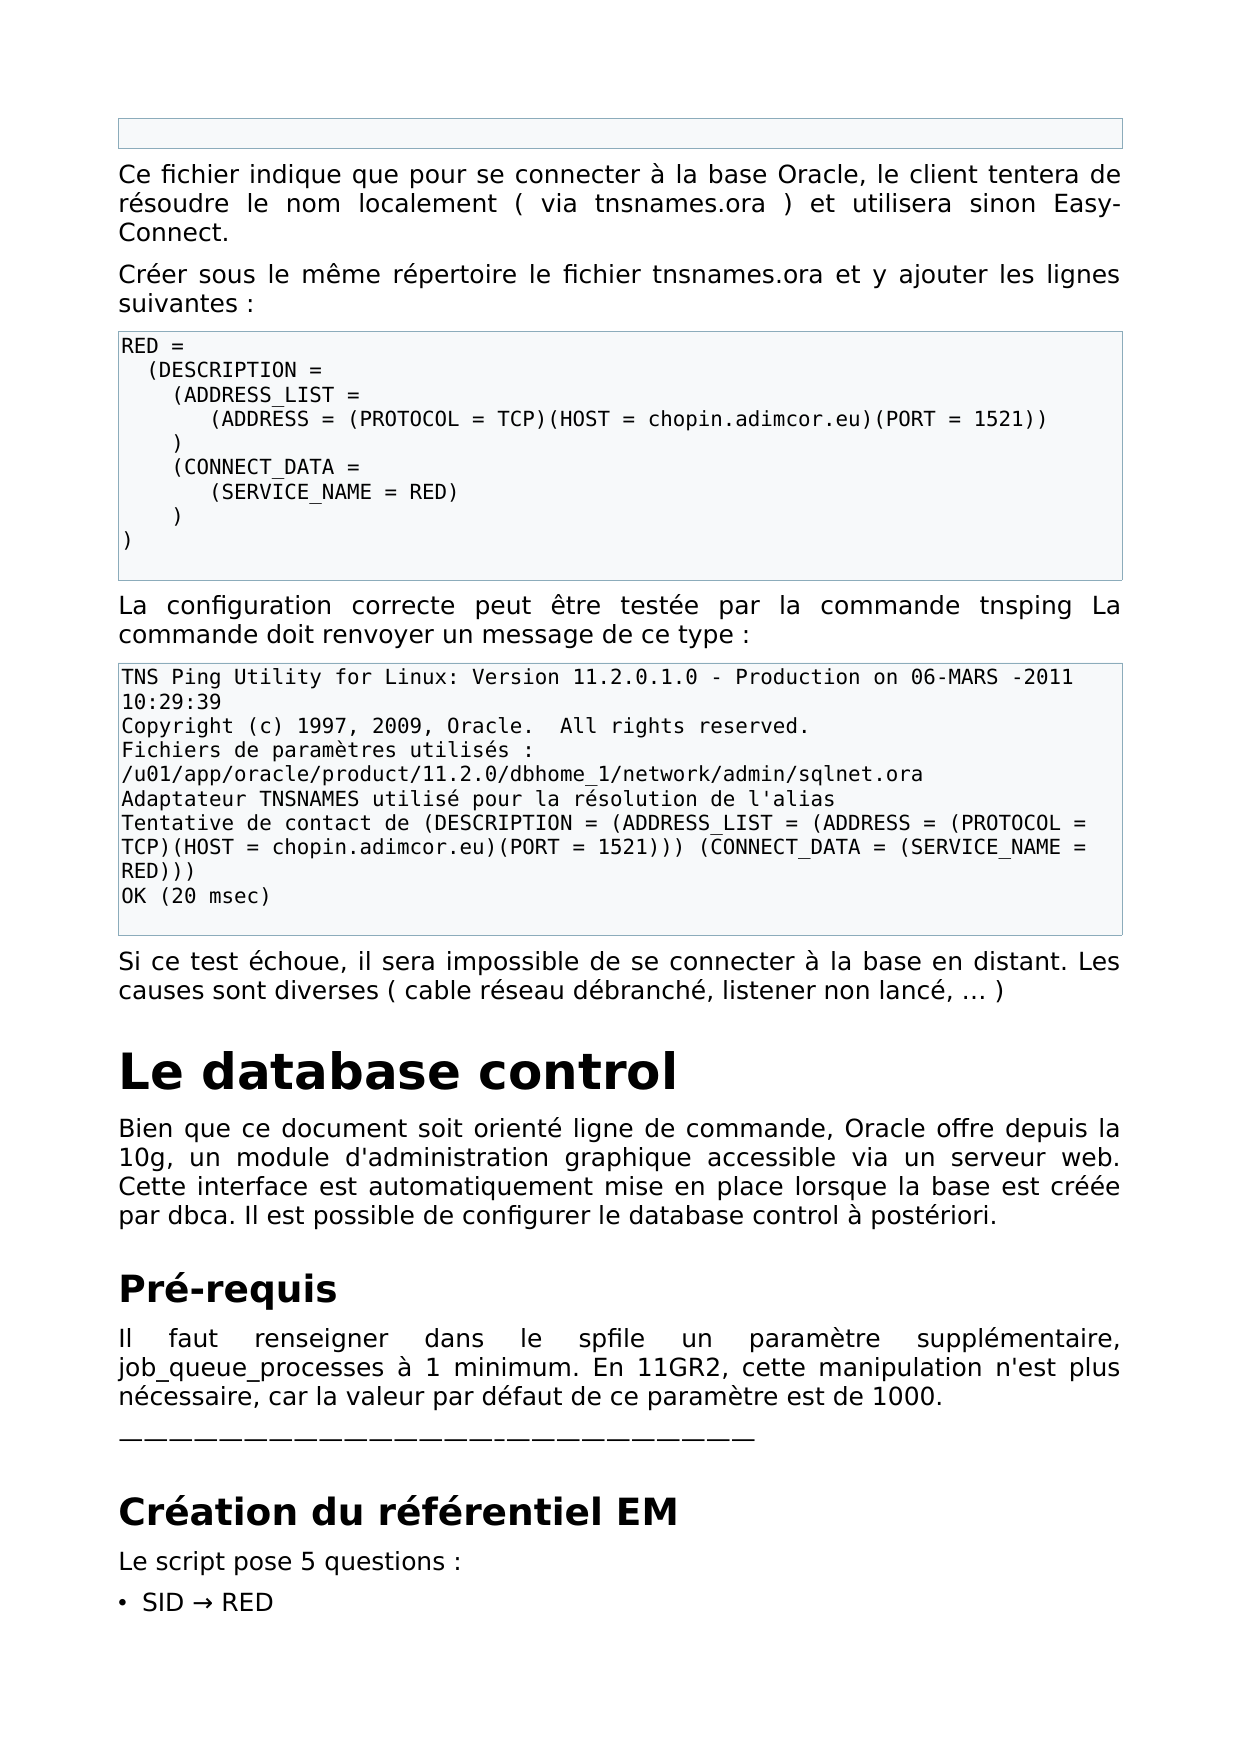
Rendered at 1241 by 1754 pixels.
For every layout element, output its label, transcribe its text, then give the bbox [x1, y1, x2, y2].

text Créer sous le même répertoire le fichier tnsnames.ora et y ajouter les lignes suivantes : [118, 260, 1122, 318]
text [119, 119, 1122, 148]
subtitle Le database control [118, 1043, 1122, 1101]
text Bien que ce document soit orienté ligne de commande, Oracle offre depuis la 10g, un module d'administration graphique accessible via un serveur web. Cette interface est automatiquement mise en place lorsque la base est créée par dbca. Il est possible de configurer le database control à postériori. [118, 1114, 1122, 1230]
text RED = (DESCRIPTION = (ADDRESS_LIST = (ADDRESS = (PROTOCOL = TCP)(HOST = chopin.adimcor.eu)(PORT = 1521)) ) (CONNECT_DATA = (SERVICE_NAME = RED) ) ) [119, 332, 1122, 580]
list SID → RED [118, 1588, 1122, 1618]
subtitle Création du référentiel EM [118, 1491, 1122, 1534]
text TNS Ping Utility for Linux: Version 11.2.0.1.0 - Production on 06-MARS -2011 10:29:39 Copyright (c) 1997, 2009, Oracle. All rights reserved. Fichiers de paramètres utilisés : /u01/app/oracle/product/11.2.0/dbhome_1/network/admin/sqlnet.ora Adaptateur TNSNAMES utilisé pour la résolution de l'alias Tentative de contact de (DESCRIPTION = (ADDRESS_LIST = (ADDRESS = (PROTOCOL = TCP)(HOST = chopin.adimcor.eu)(PORT = 1521))) (CONNECT_DATA = (SERVICE_NAME = RED))) OK (20 msec) [119, 664, 1122, 935]
text Il faut renseigner dans le spfile un paramètre supplémentaire, job_queue_processes à 1 minimum. En 11GR2, cette manipulation n'est plus nécessaire, car la valeur par défaut de ce paramètre est de 1000. [118, 1324, 1122, 1412]
text Ce fichier indique que pour se connecter à la base Oracle, le client tentera de résoudre le nom localement ( via tnsnames.ora ) et utilisera sinon Easy-Connect. [118, 160, 1122, 248]
text La configuration correcte peut être testée par la commande tnsping La commande doit renvoyer un message de ce type : [118, 592, 1122, 650]
text Le script pose 5 questions : [118, 1547, 1122, 1576]
subtitle Pré-requis [118, 1268, 1122, 1312]
text Si ce test échoue, il sera impossible de se connecter à la base en distant. Les causes sont diverses ( cable réseau débranché, listener non lancé, … ) [118, 947, 1122, 1006]
text ———————————————–—————————— [118, 1424, 1122, 1453]
